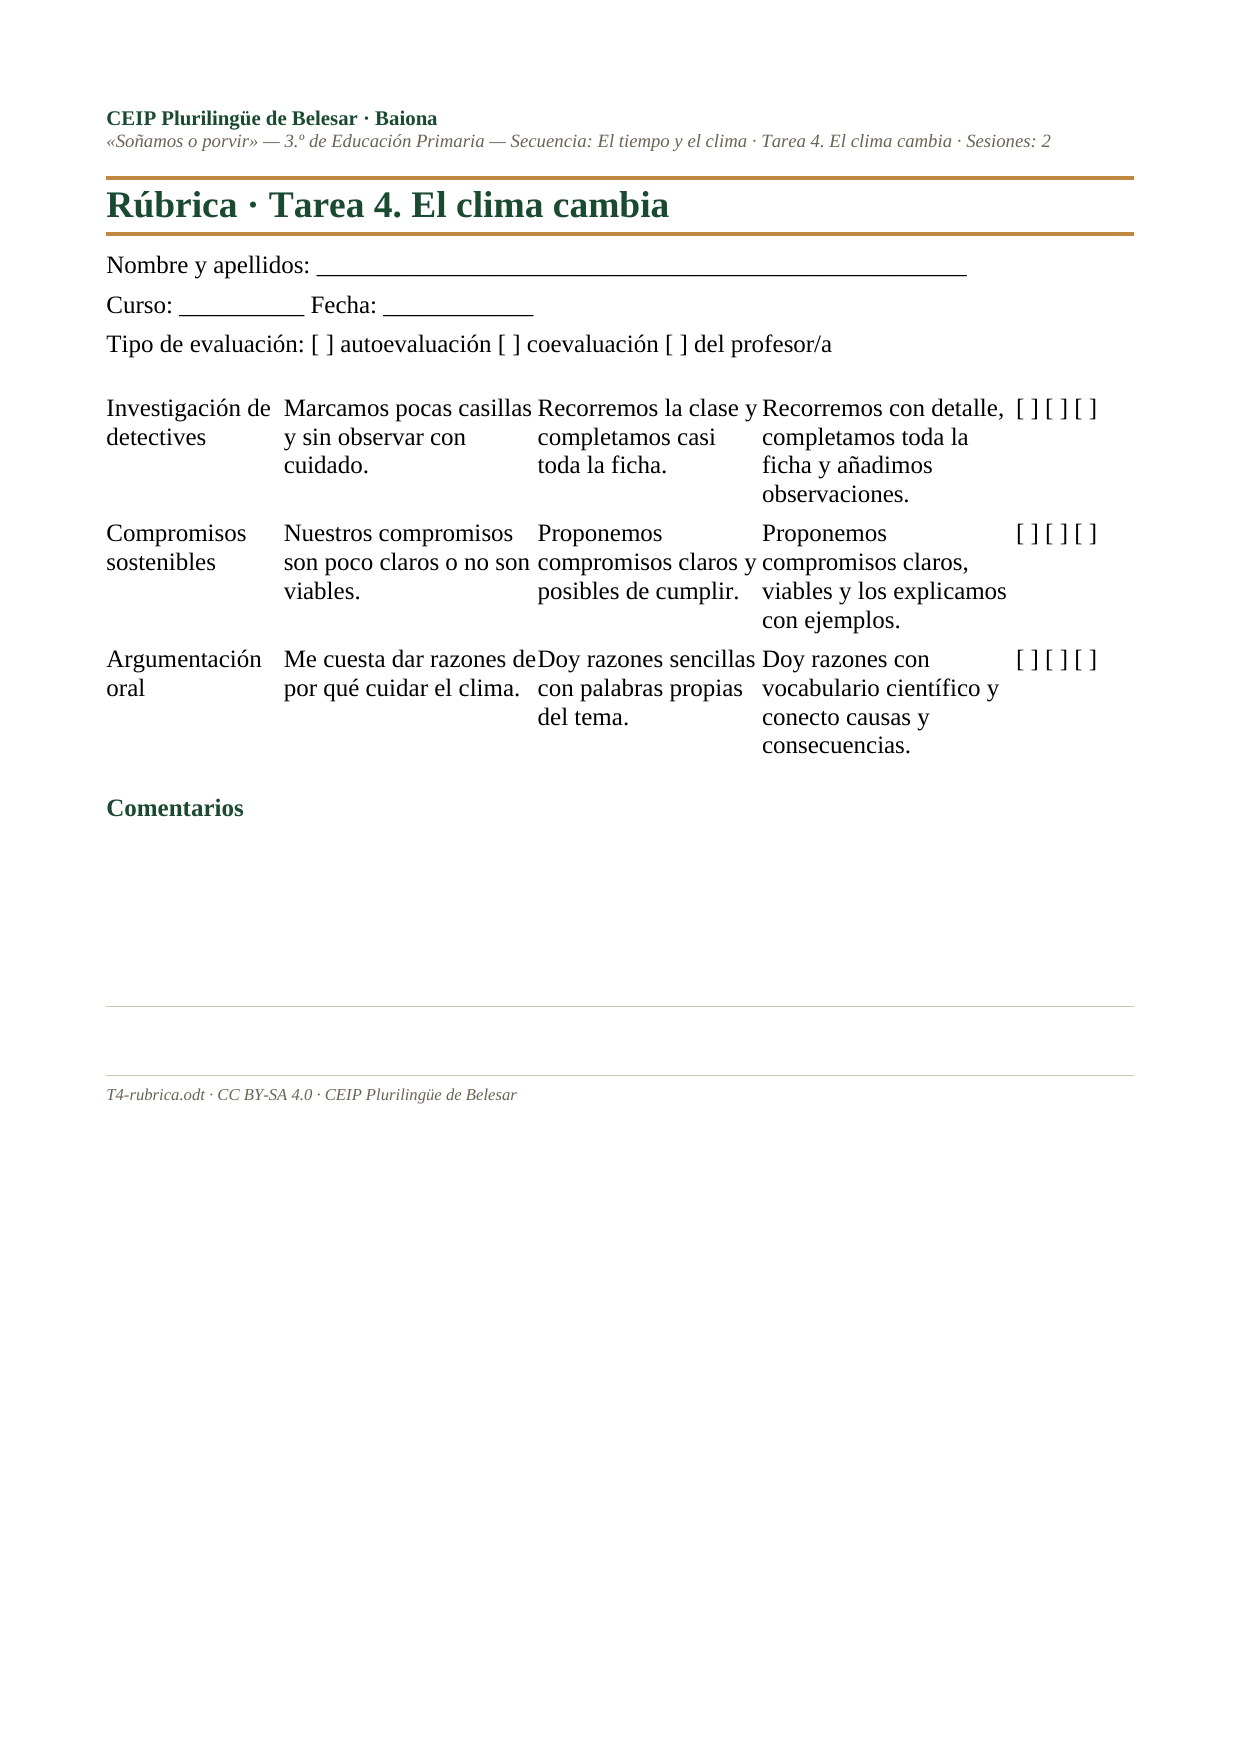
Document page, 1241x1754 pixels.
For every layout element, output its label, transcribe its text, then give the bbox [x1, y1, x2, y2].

text Comentarios [106, 793, 1134, 822]
text CEIP Plurilingüe de Belesar · Baiona [106, 106, 1134, 130]
table_cell Doy razones sencillas con palabras propias del tema. [538, 644, 762, 770]
table_cell Doy razones con vocabulario científico y conecto causas y consecuencias. [762, 644, 1016, 770]
table_cell Compromisos sostenibles [106, 519, 283, 644]
table_header Vamos bien [538, 369, 762, 393]
table_header Lo estamos consiguiendo [284, 369, 537, 393]
text «Soñamos o porvir» — 3.º de Educación Primaria — Secuencia: El tiempo y el clima · Tarea 4. El clima cambia · Sesiones: 2 [106, 130, 1134, 152]
table_cell Nuestros compromisos son poco claros o no son viables. [284, 519, 537, 644]
table_cell Argumentación oral [106, 644, 283, 770]
text Rúbrica · Tarea 4. El clima cambia [106, 180, 1134, 232]
table_cell Marcamos pocas casillas y sin observar con cuidado. [284, 393, 537, 518]
text T4-rubrica.odt · CC BY-SA 4.0 · CEIP Plurilingüe de Belesar [106, 1076, 1134, 1104]
table_cell Proponemos compromisos claros, viables y los explicamos con ejemplos. [762, 519, 1016, 644]
table_header ¡Muy bien! [762, 369, 1016, 393]
table_cell Proponemos compromisos claros y posibles de cumplir. [538, 519, 762, 644]
table_cell Recorremos con detalle, completamos toda la ficha y añadimos observaciones. [762, 393, 1016, 518]
table_cell Me cuesta dar razones de por qué cuidar el clima. [284, 644, 537, 770]
table_cell Recorremos la clase y completamos casi toda la ficha. [538, 393, 762, 518]
table_cell [ ] [ ] [ ] [1016, 393, 1134, 518]
table_cell [ ] [ ] [ ] [1016, 644, 1134, 770]
text Curso: __________ Fecha: ____________ [106, 290, 1134, 319]
table_header Marca [1016, 369, 1134, 393]
table_header Aspecto [106, 369, 283, 393]
table_cell [ ] [ ] [ ] [1016, 519, 1134, 644]
table_cell Investigación de detectives [106, 393, 283, 518]
text Nombre y apellidos: ____________________________________________________ [106, 251, 1134, 279]
text Tipo de evaluación: [ ] autoevaluación [ ] coevaluación [ ] del profesor/a [106, 329, 1134, 358]
